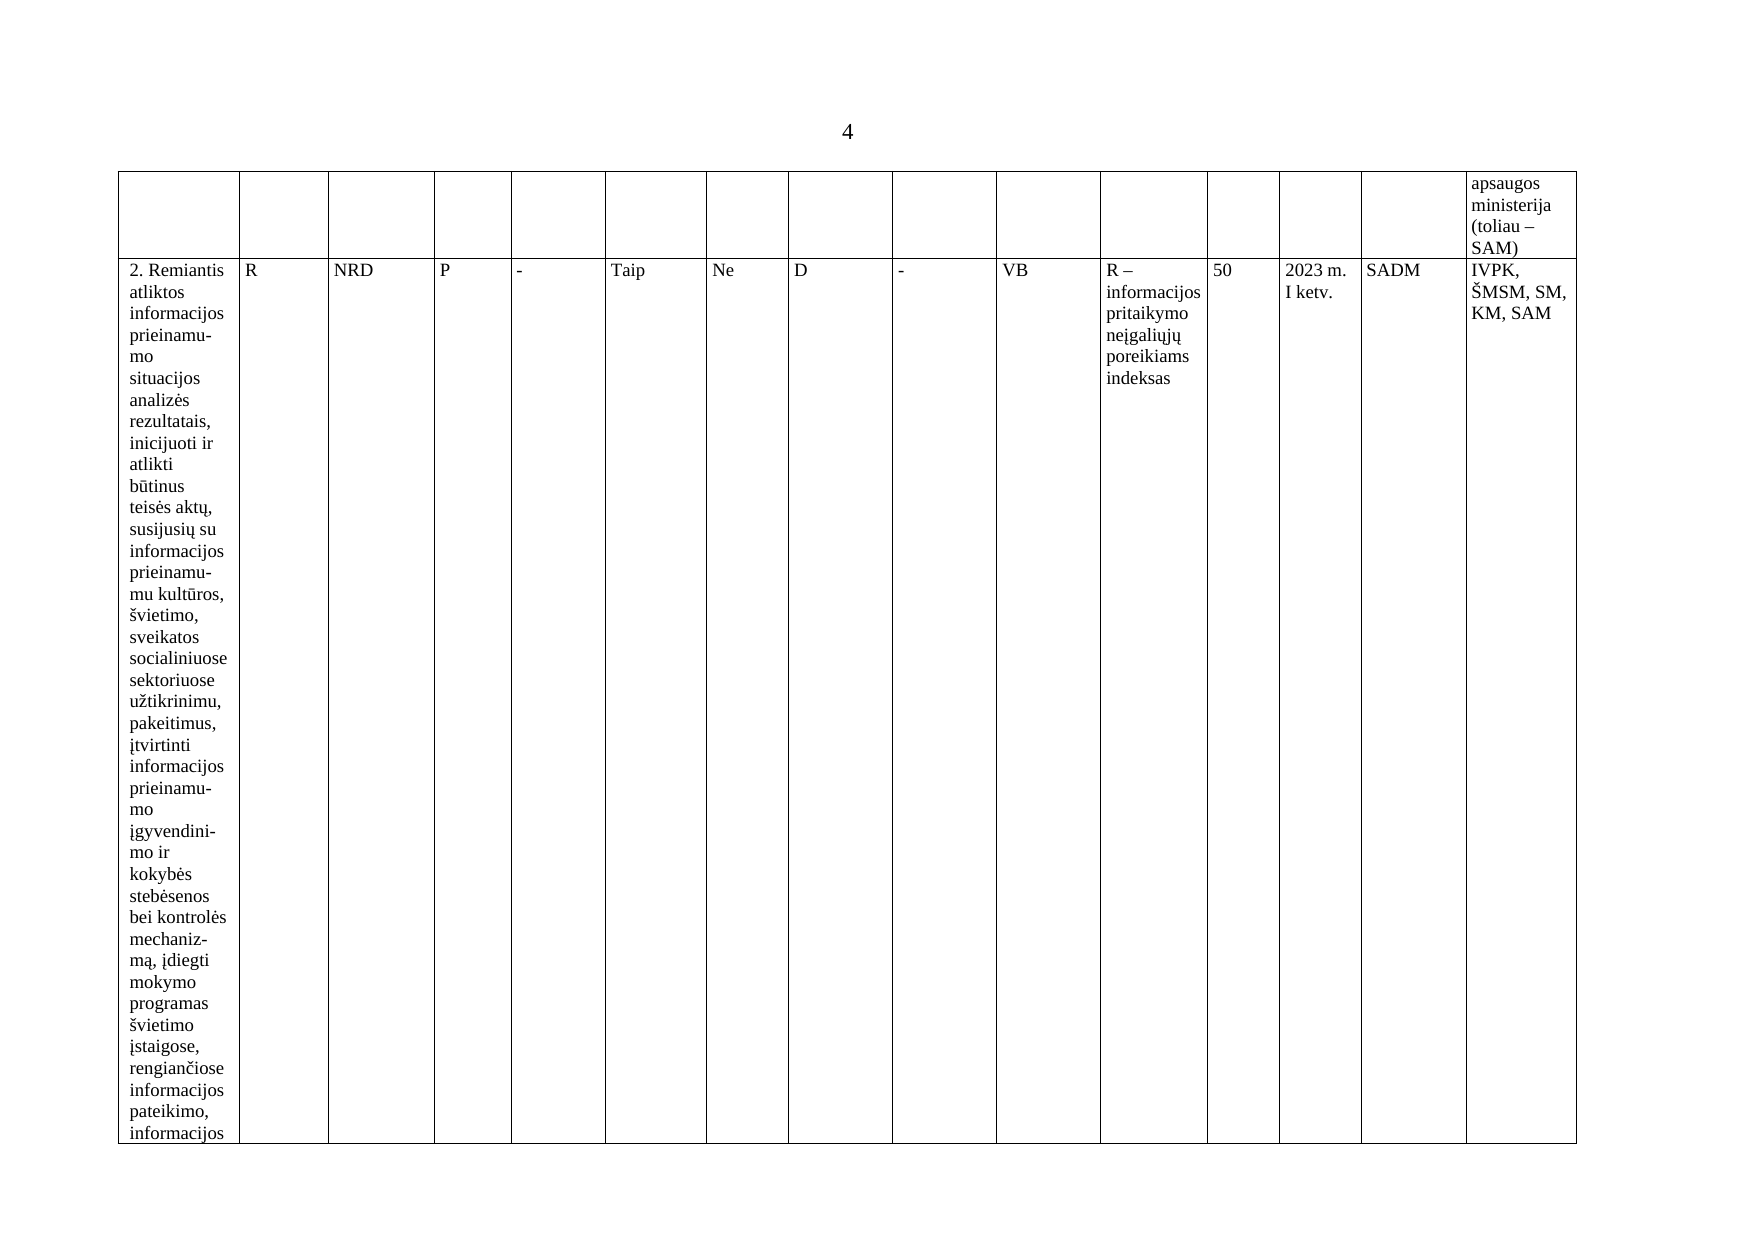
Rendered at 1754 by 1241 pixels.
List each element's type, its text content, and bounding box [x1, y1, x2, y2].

table_cell [1280, 172, 1361, 258]
table_cell 50 [1208, 259, 1279, 1143]
table_cell 2023 m. I ketv. [1280, 259, 1361, 1143]
table_cell D [789, 259, 892, 1143]
table_cell [435, 172, 511, 258]
table_cell Ne [707, 259, 788, 1143]
table_cell apsaugos ministerija (toliau – SAM) [1467, 172, 1576, 258]
table_cell Taip [606, 259, 706, 1143]
table_cell SADM [1362, 259, 1466, 1143]
table_cell IVPK, ŠMSM, SM, KM, SAM [1467, 259, 1576, 1143]
table_cell [119, 172, 239, 258]
table_cell [893, 172, 996, 258]
table_cell [240, 172, 328, 258]
table_cell [329, 172, 434, 258]
table_cell VB [997, 259, 1100, 1143]
table_cell [1101, 172, 1207, 258]
table_cell 2. Remiantis atliktos informacijos prieinamu-mo situacijos analizės rezultatais, inicijuoti ir atlikti būtinus teisės aktų, susijusių su informacijos prieinamu-mu kultūros, švietimo, sveikatos socialiniuose sektoriuose užtikrinimu, pakeitimus, įtvirtinti informacijos prieinamu-mo įgyvendini-mo ir kokybės stebėsenos bei kontrolės mechaniz-mą, įdiegti mokymo programas švietimo įstaigose, rengiančiose informacijos pateikimo, informacijos [119, 259, 239, 1143]
table_cell [707, 172, 788, 258]
table_cell - [512, 259, 605, 1143]
table_cell [789, 172, 892, 258]
table_cell R [240, 259, 328, 1143]
table_cell - [512, 172, 605, 258]
table_cell NRD [329, 259, 434, 1143]
table_cell P [435, 259, 511, 1143]
table_cell [1208, 172, 1279, 258]
table_cell [606, 172, 706, 258]
table_cell [1362, 172, 1466, 258]
table_cell R – informacijos pritaikymo neįgaliųjų poreikiams indeksas [1101, 259, 1207, 1143]
table_cell [997, 172, 1100, 258]
table_cell - [893, 259, 996, 1143]
